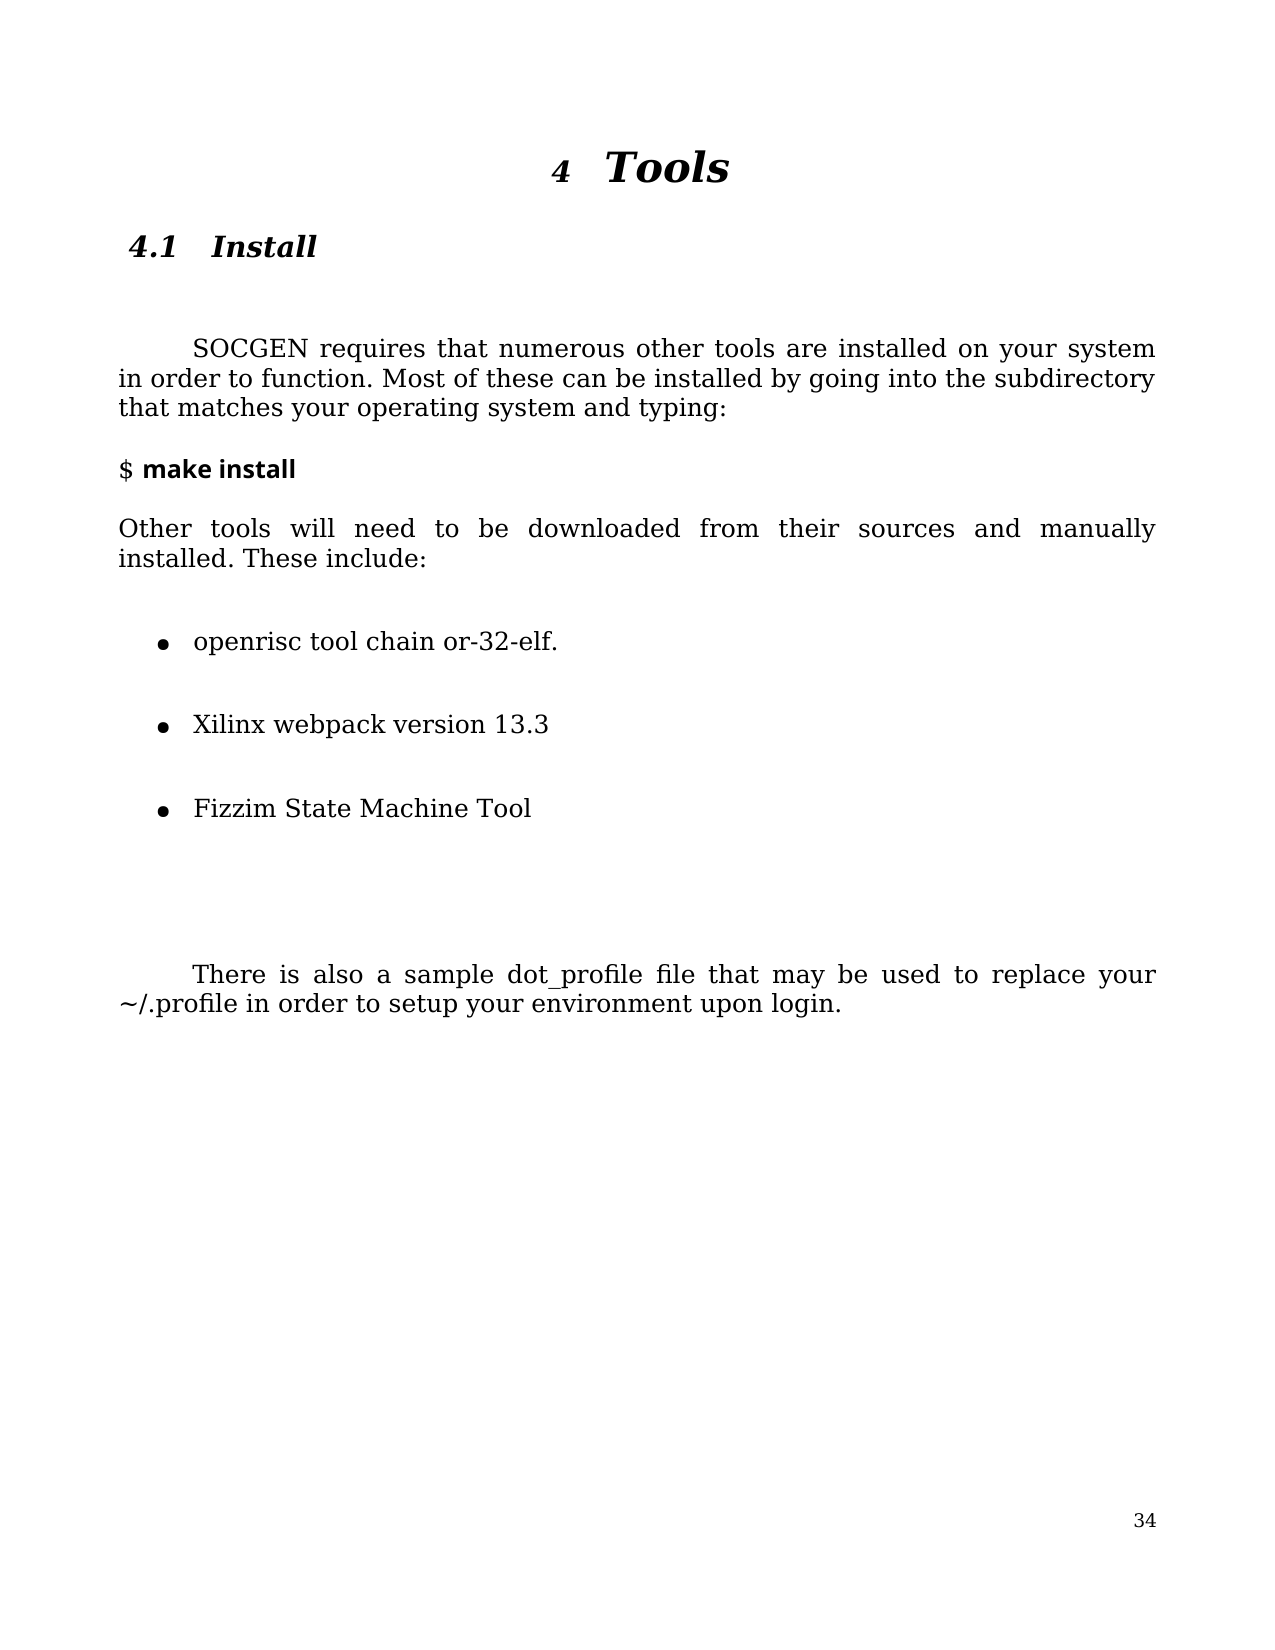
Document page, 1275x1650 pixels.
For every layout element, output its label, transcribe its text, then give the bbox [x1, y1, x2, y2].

text Other tools will need to be downloaded from their sources and manually installed. These include: [118, 514, 1157, 573]
text SOCGEN requires that numerous other tools are installed on your system in order to function. Most of these can be installed by going into the subdirectory that matches your operating system and typing: [118, 335, 1157, 422]
list Fizzim State Machine Tool [156, 794, 1157, 823]
text $ make install [118, 451, 1157, 485]
subtitle Install [118, 229, 1157, 264]
text There is also a sample dot_profile file that may be used to replace your ~/.profile in order to setup your environment upon login. [118, 960, 1157, 1019]
list openrisc tool chain or-32-elf. [156, 627, 1157, 656]
list Xilinx webpack version 13.3 [156, 710, 1157, 739]
subtitle Tools [118, 143, 1157, 192]
